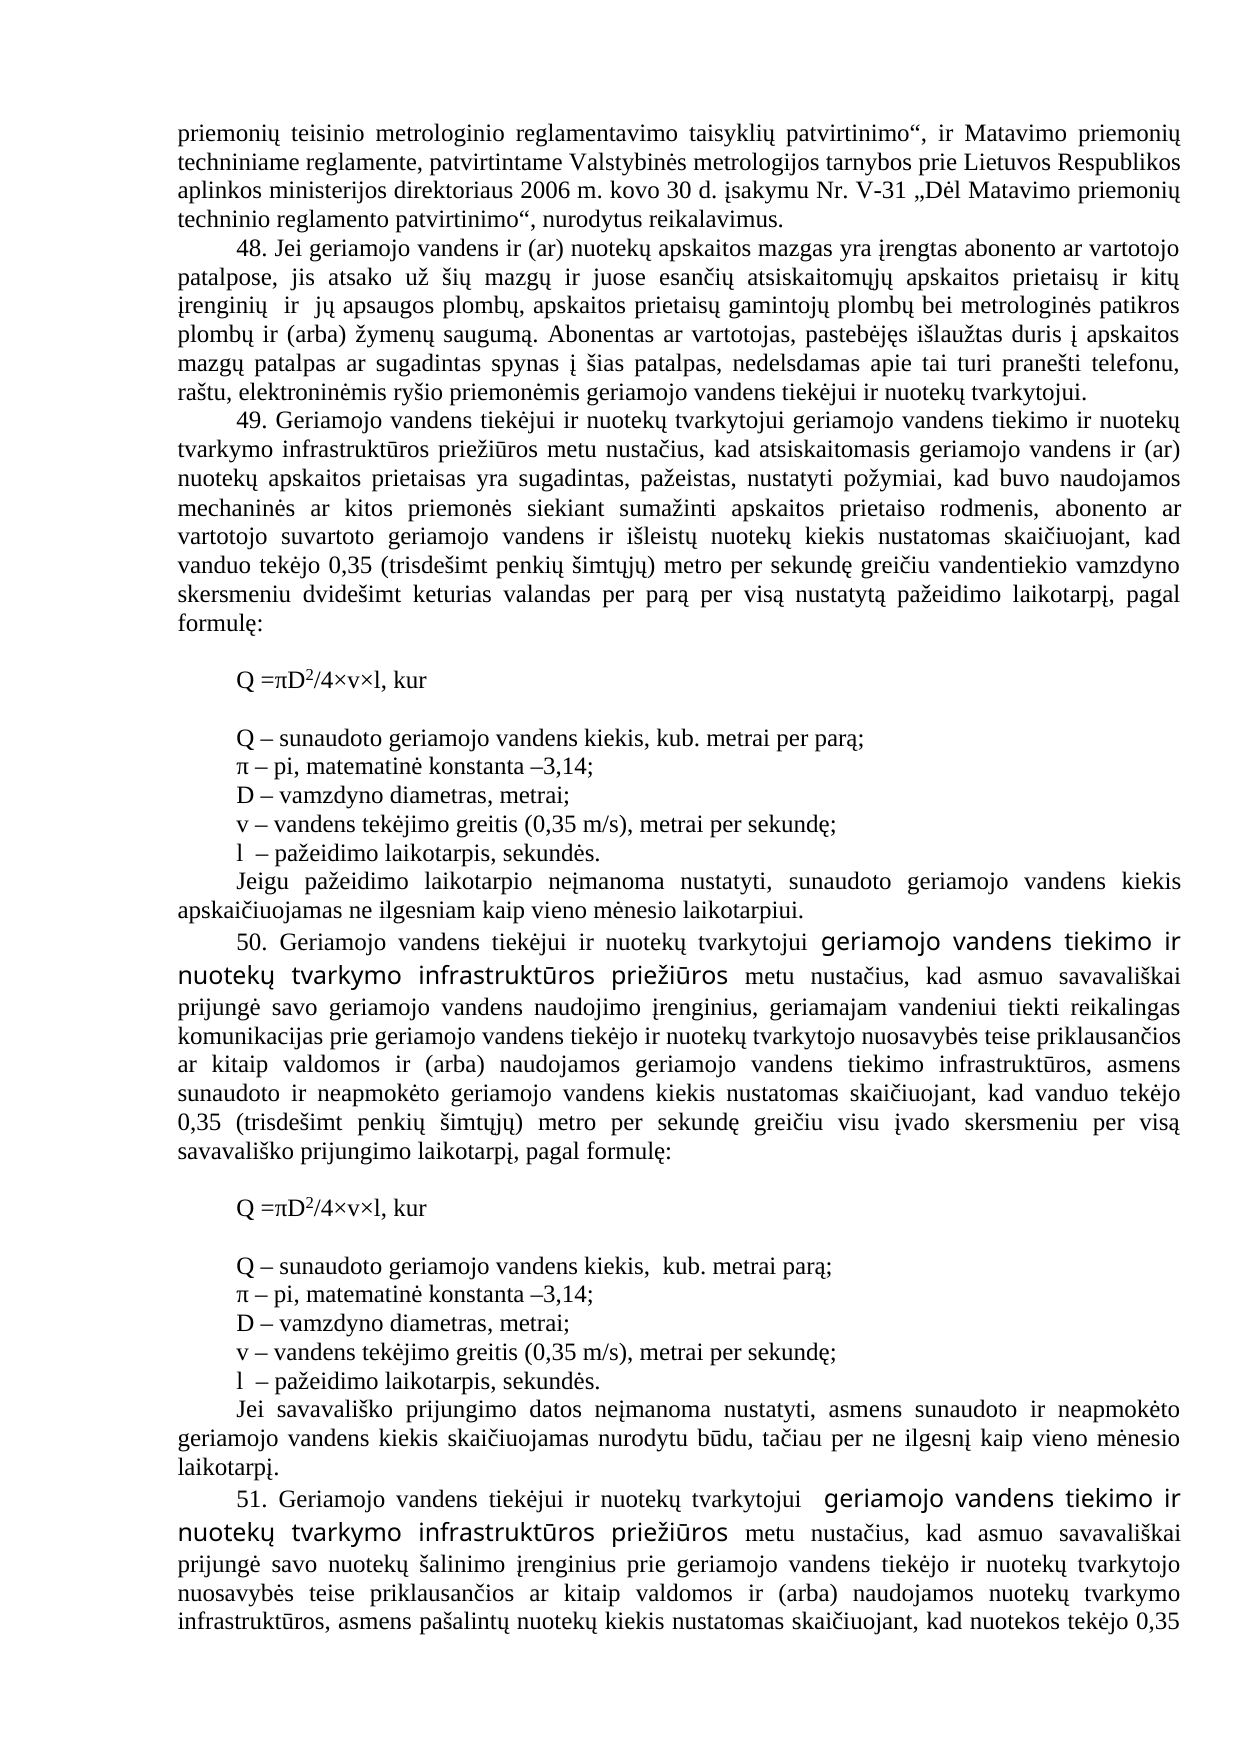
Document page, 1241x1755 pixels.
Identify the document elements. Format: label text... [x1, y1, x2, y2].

text 48. Jei geriamojo vandens ir (ar) nuotekų apskaitos mazgas yra įrengtas abonento ar vartotojo patalpose, jis atsako už šių mazgų ir juose esančių atsiskaitomųjų apskaitos prietaisų ir kitų įrenginių ir jų apsaugos plombų, apskaitos prietaisų gamintojų plombų bei metrologinės patikros plombų ir (arba) žymenų saugumą. Abonentas ar vartotojas, pastebėjęs išlaužtas duris į apskaitos mazgų patalpas ar sugadintas spynas į šias patalpas, nedelsdamas apie tai turi pranešti telefonu, raštu, elektroninėmis ryšio priemonėmis geriamojo vandens tiekėjui ir nuotekų tvarkytojui. [177, 233, 1181, 406]
text v – vandens tekėjimo greitis (0,35 m/s), metrai per sekundę; [177, 809, 1181, 838]
text Q – sunaudoto geriamojo vandens kiekis, kub. metrai per parą; [177, 723, 1181, 751]
text l – pažeidimo laikotarpis, sekundės. [177, 838, 1181, 866]
text priemonių teisinio metrologinio reglamentavimo taisyklių patvirtinimo“, ir Matavimo priemonių techniniame reglamente, patvirtintame Valstybinės metrologijos tarnybos prie Lietuvos Respublikos aplinkos ministerijos direktoriaus 2006 m. kovo 30 d. įsakymu Nr. V-31 „Dėl Matavimo priemonių techninio reglamento patvirtinimo“, nurodytus reikalavimus. [177, 118, 1181, 233]
text Jeigu pažeidimo laikotarpio neįmanoma nustatyti, sunaudoto geriamojo vandens kiekis apskaičiuojamas ne ilgesniam kaip vieno mėnesio laikotarpiui. [177, 866, 1181, 924]
text π – pi, matematinė konstanta –3,14; [177, 751, 1181, 780]
text l – pažeidimo laikotarpis, sekundės. [177, 1366, 1181, 1394]
text π – pi, matematinė konstanta –3,14; [177, 1279, 1181, 1308]
text D – vamzdyno diametras, metrai; [177, 780, 1181, 809]
text D – vamzdyno diametras, metrai; [177, 1308, 1181, 1337]
text Q =πD2/4×v×l, kur [177, 1193, 1181, 1222]
text 50. Geriamojo vandens tiekėjui ir nuotekų tvarkytojui geriamojo vandens tiekimo ir nuotekų tvarkymo infrastruktūros priežiūros metu nustačius, kad asmuo savavališkai prijungė savo geriamojo vandens naudojimo įrenginius, geriamajam vandeniui tiekti reikalingas komunikacijas prie geriamojo vandens tiekėjo ir nuotekų tvarkytojo nuosavybės teise priklausančios ar kitaip valdomos ir (arba) naudojamos geriamojo vandens tiekimo infrastruktūros, asmens sunaudoto ir neapmokėto geriamojo vandens kiekis nustatomas skaičiuojant, kad vanduo tekėjo 0,35 (trisdešimt penkių šimtųjų) metro per sekundę greičiu visu įvado skersmeniu per visą savavališko prijungimo laikotarpį, pagal formulę: [177, 924, 1181, 1164]
text Jei savavališko prijungimo datos neįmanoma nustatyti, asmens sunaudoto ir neapmokėto geriamojo vandens kiekis skaičiuojamas nurodytu būdu, tačiau per ne ilgesnį kaip vieno mėnesio laikotarpį. [177, 1394, 1181, 1481]
text Q =πD2/4×v×l, kur [177, 665, 1181, 694]
text 51. Geriamojo vandens tiekėjui ir nuotekų tvarkytojui geriamojo vandens tiekimo ir nuotekų tvarkymo infrastruktūros priežiūros metu nustačius, kad asmuo savavališkai prijungė savo nuotekų šalinimo įrenginius prie geriamojo vandens tiekėjo ir nuotekų tvarkytojo nuosavybės teise priklausančios ar kitaip valdomos ir (arba) naudojamos nuotekų tvarkymo infrastruktūros, asmens pašalintų nuotekų kiekis nustatomas skaičiuojant, kad nuotekos tekėjo 0,35 [177, 1481, 1181, 1635]
text v – vandens tekėjimo greitis (0,35 m/s), metrai per sekundę; [177, 1337, 1181, 1366]
text Q – sunaudoto geriamojo vandens kiekis, kub. metrai parą; [177, 1251, 1181, 1279]
text 49. Geriamojo vandens tiekėjui ir nuotekų tvarkytojui geriamojo vandens tiekimo ir nuotekų tvarkymo infrastruktūros priežiūros metu nustačius, kad atsiskaitomasis geriamojo vandens ir (ar) nuotekų apskaitos prietaisas yra sugadintas, pažeistas, nustatyti požymiai, kad buvo naudojamos mechaninės ar kitos priemonės siekiant sumažinti apskaitos prietaiso rodmenis, abonento ar vartotojo suvartoto geriamojo vandens ir išleistų nuotekų kiekis nustatomas skaičiuojant, kad vanduo tekėjo 0,35 (trisdešimt penkių šimtųjų) metro per sekundę greičiu vandentiekio vamzdyno skersmeniu dvidešimt keturias valandas per parą per visą nustatytą pažeidimo laikotarpį, pagal formulę: [177, 406, 1181, 636]
